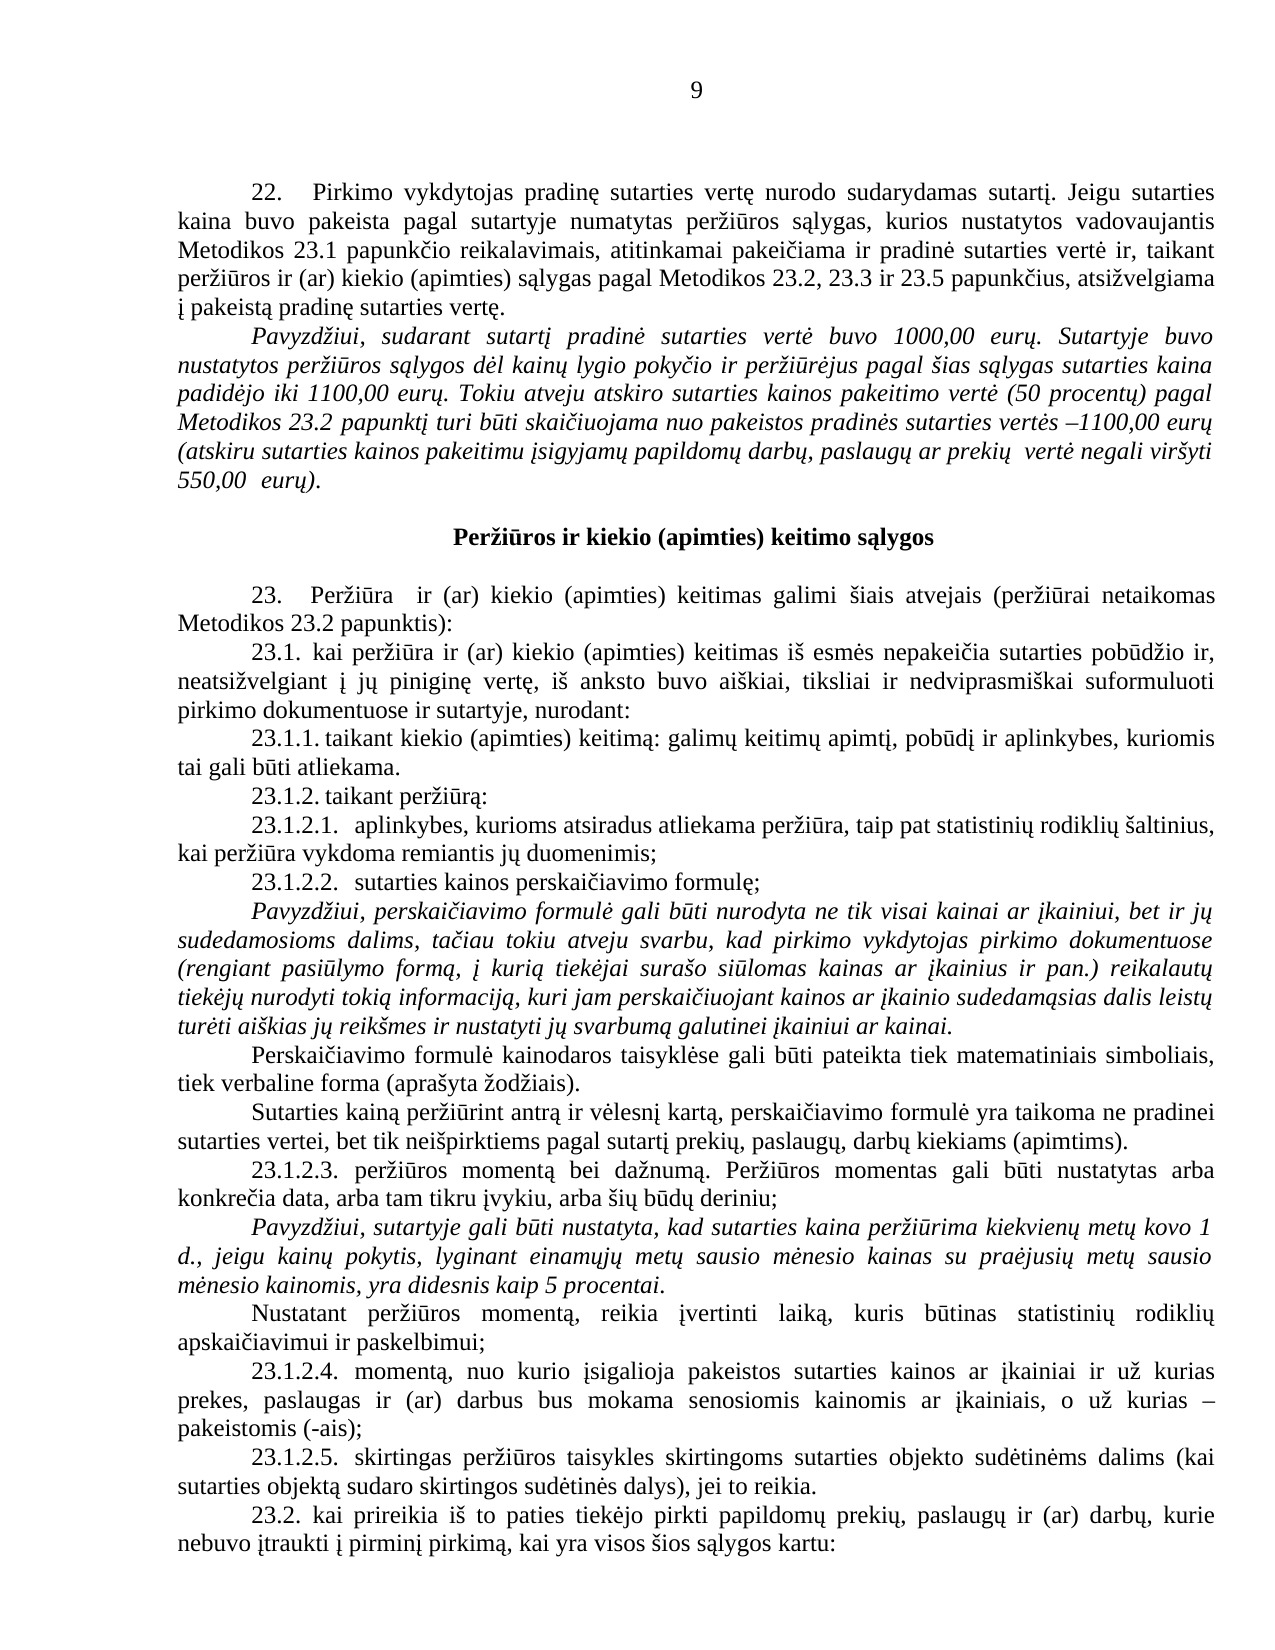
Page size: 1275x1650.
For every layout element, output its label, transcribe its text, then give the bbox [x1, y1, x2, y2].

text 23.1.2.5. skirtingas peržiūros taisykles skirtingoms sutarties objekto sudėtinėms dalims (kai sutarties objektą sudaro skirtingos sudėtinės dalys), jei to reikia. [177, 1442, 1216, 1500]
text Pavyzdžiui, perskaičiavimo formulė gali būti nurodyta ne tik visai kainai ar įkainiui, bet ir jų sudedamosioms dalims, tačiau tokiu atveju svarbu, kad pirkimo vykdytojas pirkimo dokumentuose (rengiant pasiūlymo formą, į kurią tiekėjai surašo siūlomas kainas ar įkainius ir pan.) reikalautų tiekėjų nurodyti tokią informaciją, kuri jam perskaičiuojant kainos ar įkainio sudedamąsias dalis leistų turėti aiškias jų reikšmes ir nustatyti jų svarbumą galutinei įkainiui ar kainai. [177, 896, 1216, 1040]
text Pavyzdžiui, sutartyje gali būti nustatyta, kad sutarties kaina peržiūrima kiekvienų metų kovo 1 d., jeigu kainų pokytis, lyginant einamųjų metų sausio mėnesio kainas su praėjusių metų sausio mėnesio kainomis, yra didesnis kaip 5 procentai. [177, 1212, 1216, 1298]
text 23.1.2.4. momentą, nuo kurio įsigalioja pakeistos sutarties kainos ar įkainiai ir už kurias prekes, paslaugas ir (ar) darbus bus mokama senosiomis kainomis ar įkainiais, o už kurias – pakeistomis (-ais); [177, 1356, 1216, 1442]
text 23.1.2.3. peržiūros momentą bei dažnumą. Peržiūros momentas gali būti nustatytas arba konkrečia data, arba tam tikru įvykiu, arba šių būdų deriniu; [177, 1155, 1216, 1212]
text Pavyzdžiui, sudarant sutartį pradinė sutarties vertė buvo 1000,00 eurų. Sutartyje buvo nustatytos peržiūros sąlygos dėl kainų lygio pokyčio ir peržiūrėjus pagal šias sąlygas sutarties kaina padidėjo iki 1100,00 eurų. Tokiu atveju atskiro sutarties kainos pakeitimo vertė (50 procentų) pagal Metodikos 23.2 papunktį turi būti skaičiuojama nuo pakeistos pradinės sutarties vertės –1100,00 eurų (atskiru sutarties kainos pakeitimu įsigyjamų papildomų darbų, paslaugų ar prekių vertė negali viršyti 550,00 eurų). [177, 321, 1216, 493]
text 23.1. kai peržiūra ir (ar) kiekio (apimties) keitimas iš esmės nepakeičia sutarties pobūdžio ir, neatsižvelgiant į jų piniginę vertę, iš anksto buvo aiškiai, tiksliai ir nedviprasmiškai suformuluoti pirkimo dokumentuose ir sutartyje, nurodant: [177, 637, 1216, 723]
text 23.1.2. taikant peržiūrą: [177, 781, 1216, 810]
text 23. Peržiūra ir (ar) kiekio (apimties) keitimas galimi šiais atvejais (peržiūrai netaikomas Metodikos 23.2 papunktis): [177, 580, 1216, 637]
text 23.2. kai prireikia iš to paties tiekėjo pirkti papildomų prekių, paslaugų ir (ar) darbų, kurie nebuvo įtraukti į pirminį pirkimą, kai yra visos šios sąlygos kartu: [177, 1500, 1216, 1557]
text Sutarties kainą peržiūrint antrą ir vėlesnį kartą, perskaičiavimo formulė yra taikoma ne pradinei sutarties vertei, bet tik neišpirktiems pagal sutartį prekių, paslaugų, darbų kiekiams (apimtims). [177, 1097, 1216, 1155]
text 23.1.1. taikant kiekio (apimties) keitimą: galimų keitimų apimtį, pobūdį ir aplinkybes, kuriomis tai gali būti atliekama. [177, 723, 1216, 781]
text 22. Pirkimo vykdytojas pradinę sutarties vertę nurodo sudarydamas sutartį. Jeigu sutarties kaina buvo pakeista pagal sutartyje numatytas peržiūros sąlygas, kurios nustatytos vadovaujantis Metodikos 23.1 papunkčio reikalavimais, atitinkamai pakeičiama ir pradinė sutarties vertė ir, taikant peržiūros ir (ar) kiekio (apimties) sąlygas pagal Metodikos 23.2, 23.3 ir 23.5 papunkčius, atsižvelgiama į pakeistą pradinę sutarties vertę. [177, 177, 1216, 321]
text 23.1.2.1. aplinkybes, kurioms atsiradus atliekama peržiūra, taip pat statistinių rodiklių šaltinius, kai peržiūra vykdoma remiantis jų duomenimis; [177, 810, 1216, 867]
text Perskaičiavimo formulė kainodaros taisyklėse gali būti pateikta tiek matematiniais simboliais, tiek verbaline forma (aprašyta žodžiais). [177, 1040, 1216, 1097]
text 23.1.2.2. sutarties kainos perskaičiavimo formulę; [177, 867, 1216, 896]
text Peržiūros ir kiekio (apimties) keitimo sąlygos [177, 522, 1216, 551]
text Nustatant peržiūros momentą, reikia įvertinti laiką, kuris būtinas statistinių rodiklių apskaičiavimui ir paskelbimui; [177, 1298, 1216, 1356]
